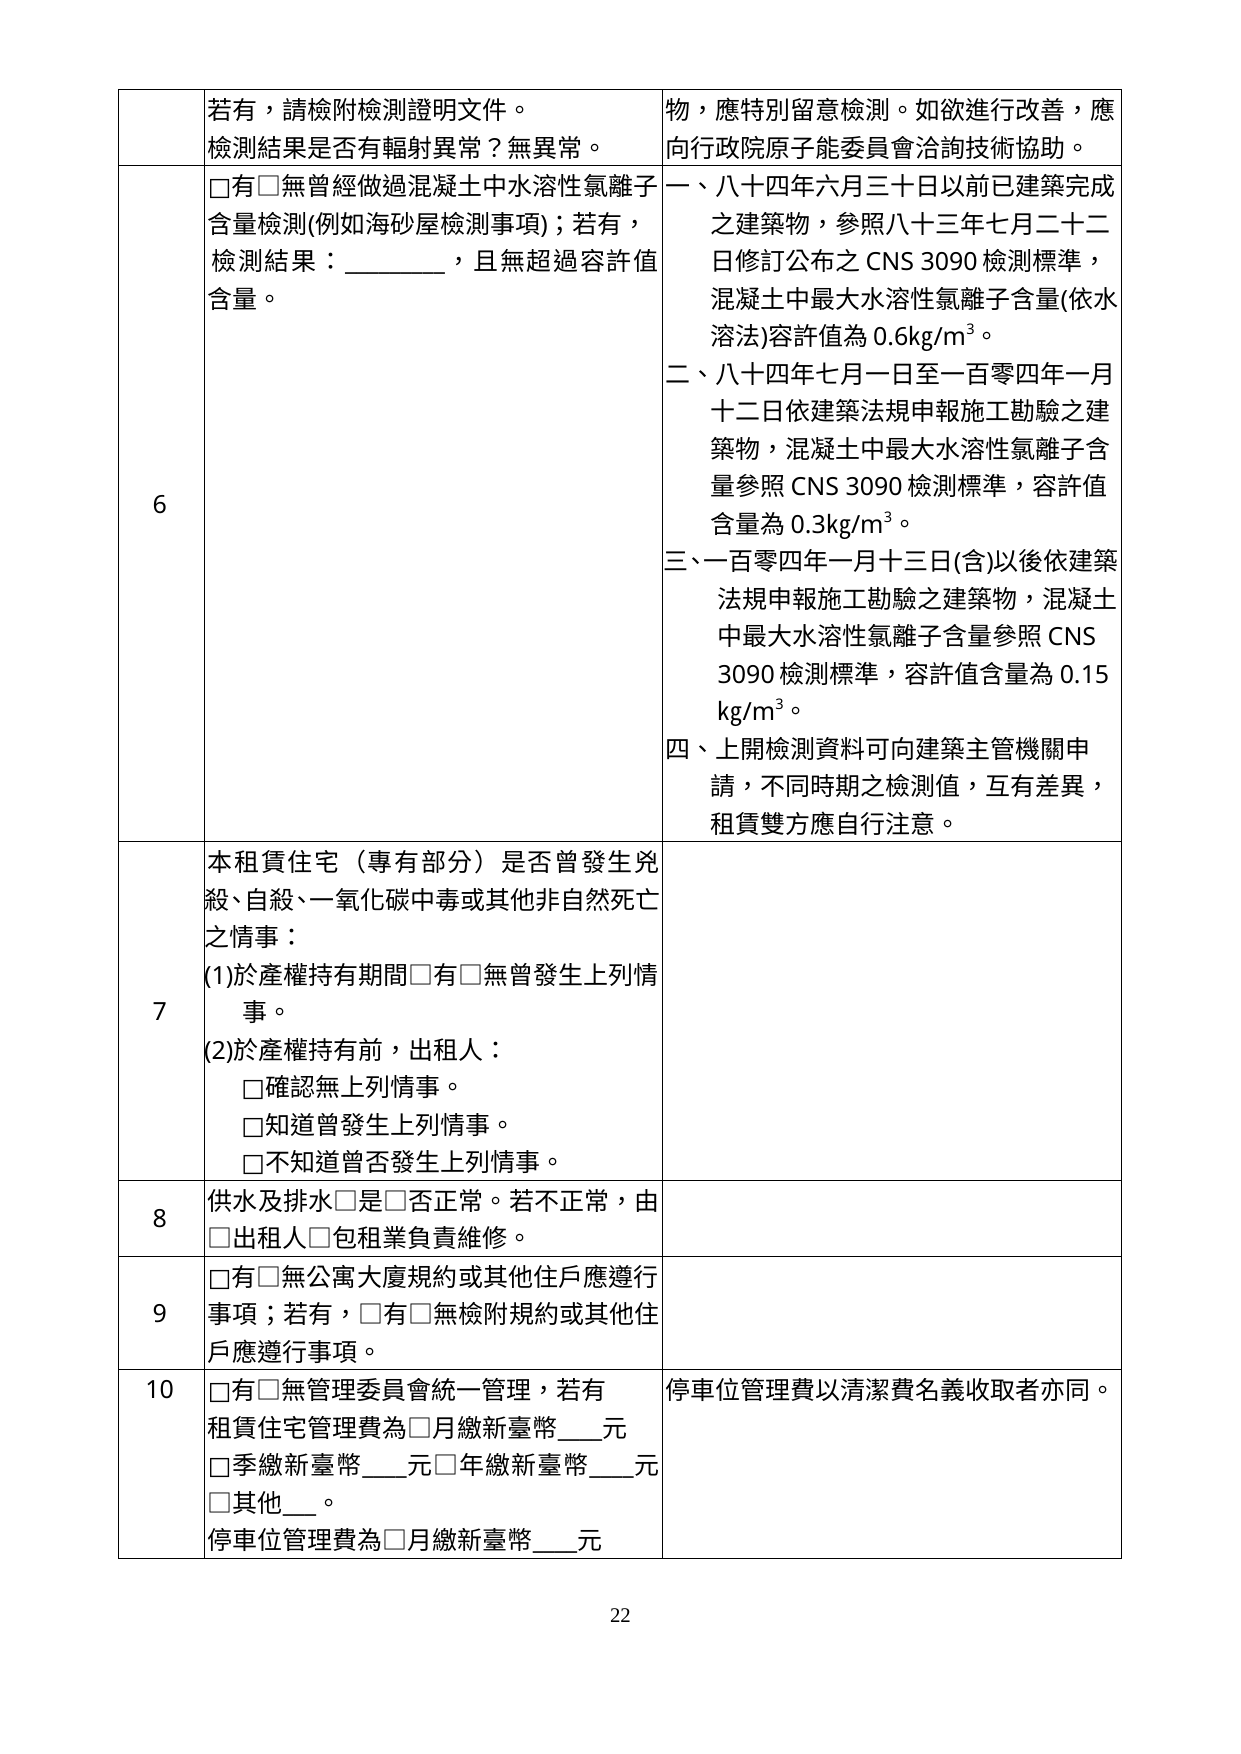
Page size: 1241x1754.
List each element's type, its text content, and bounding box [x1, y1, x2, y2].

table_cell [663, 1181, 1121, 1256]
table_cell 6 [119, 166, 204, 841]
table_cell [663, 842, 1121, 1179]
table_cell □有□無曾經做過混凝土中水溶性氯離子含量檢測(例如海砂屋檢測事項)；若有， 檢測結果：_________，且無超過容許值含量。 [205, 166, 662, 841]
table_cell 10 [119, 1370, 204, 1558]
table_cell 物，應特別留意檢測。如欲進行改善，應向行政院原子能委員會洽詢技術協助。 [663, 90, 1121, 165]
table_cell 9 [119, 1257, 204, 1369]
table_cell □有□無管理委員會統一管理，若有 租賃住宅管理費為□月繳新臺幣____元 □季繳新臺幣____元□年繳新臺幣____元□其他___。 停車位管理費為□月繳新臺幣____元 [205, 1370, 662, 1558]
table_cell 停車位管理費以清潔費名義收取者亦同。 [663, 1370, 1121, 1558]
table_cell 一、八十四年六月三十日以前已建築完成之建築物，參照八十三年七月二十二日修訂公布之CNS 3090檢測標準，混凝土中最大水溶性氯離子含量(依水溶法)容許值為0.6㎏/m3。 二、八十四年七月一日至一百零四年一月十二日依建築法規申報施工勘驗之建築物，混凝土中最大水溶性氯離子含量參照CNS 3090檢測標準，容許值含量為0.3㎏/m3。 三、一百零四年一月十三日(含)以後依建築法規申報施工勘驗之建築物，混凝土中最大水溶性氯離子含量參照CNS 3090檢測標準，容許值含量為0.15㎏/m3。 四、上開檢測資料可向建築主管機關申請，不同時期之檢測值，互有差異，租賃雙方應自行注意。 [663, 166, 1121, 841]
table_cell 8 [119, 1181, 204, 1256]
table_cell [663, 1257, 1121, 1369]
table_cell 本租賃住宅（專有部分）是否曾發生兇殺、自殺、一氧化碳中毒或其他非自然死亡之情事： (1)於產權持有期間□有□無曾發生上列情事。 (2)於產權持有前，出租人： □確認無上列情事。 □知道曾發生上列情事。 □不知道曾否發生上列情事。 [205, 842, 662, 1179]
table_cell [119, 90, 204, 165]
table_cell 7 [119, 842, 204, 1179]
table_cell 供水及排水□是□否正常。若不正常，由□出租人□包租業負責維修。 [205, 1181, 662, 1256]
table_cell 若有，請檢附檢測證明文件。 檢測結果是否有輻射異常？無異常。 [205, 90, 662, 165]
table_cell □有□無公寓大廈規約或其他住戶應遵行事項；若有，□有□無檢附規約或其他住戶應遵行事項。 [205, 1257, 662, 1369]
